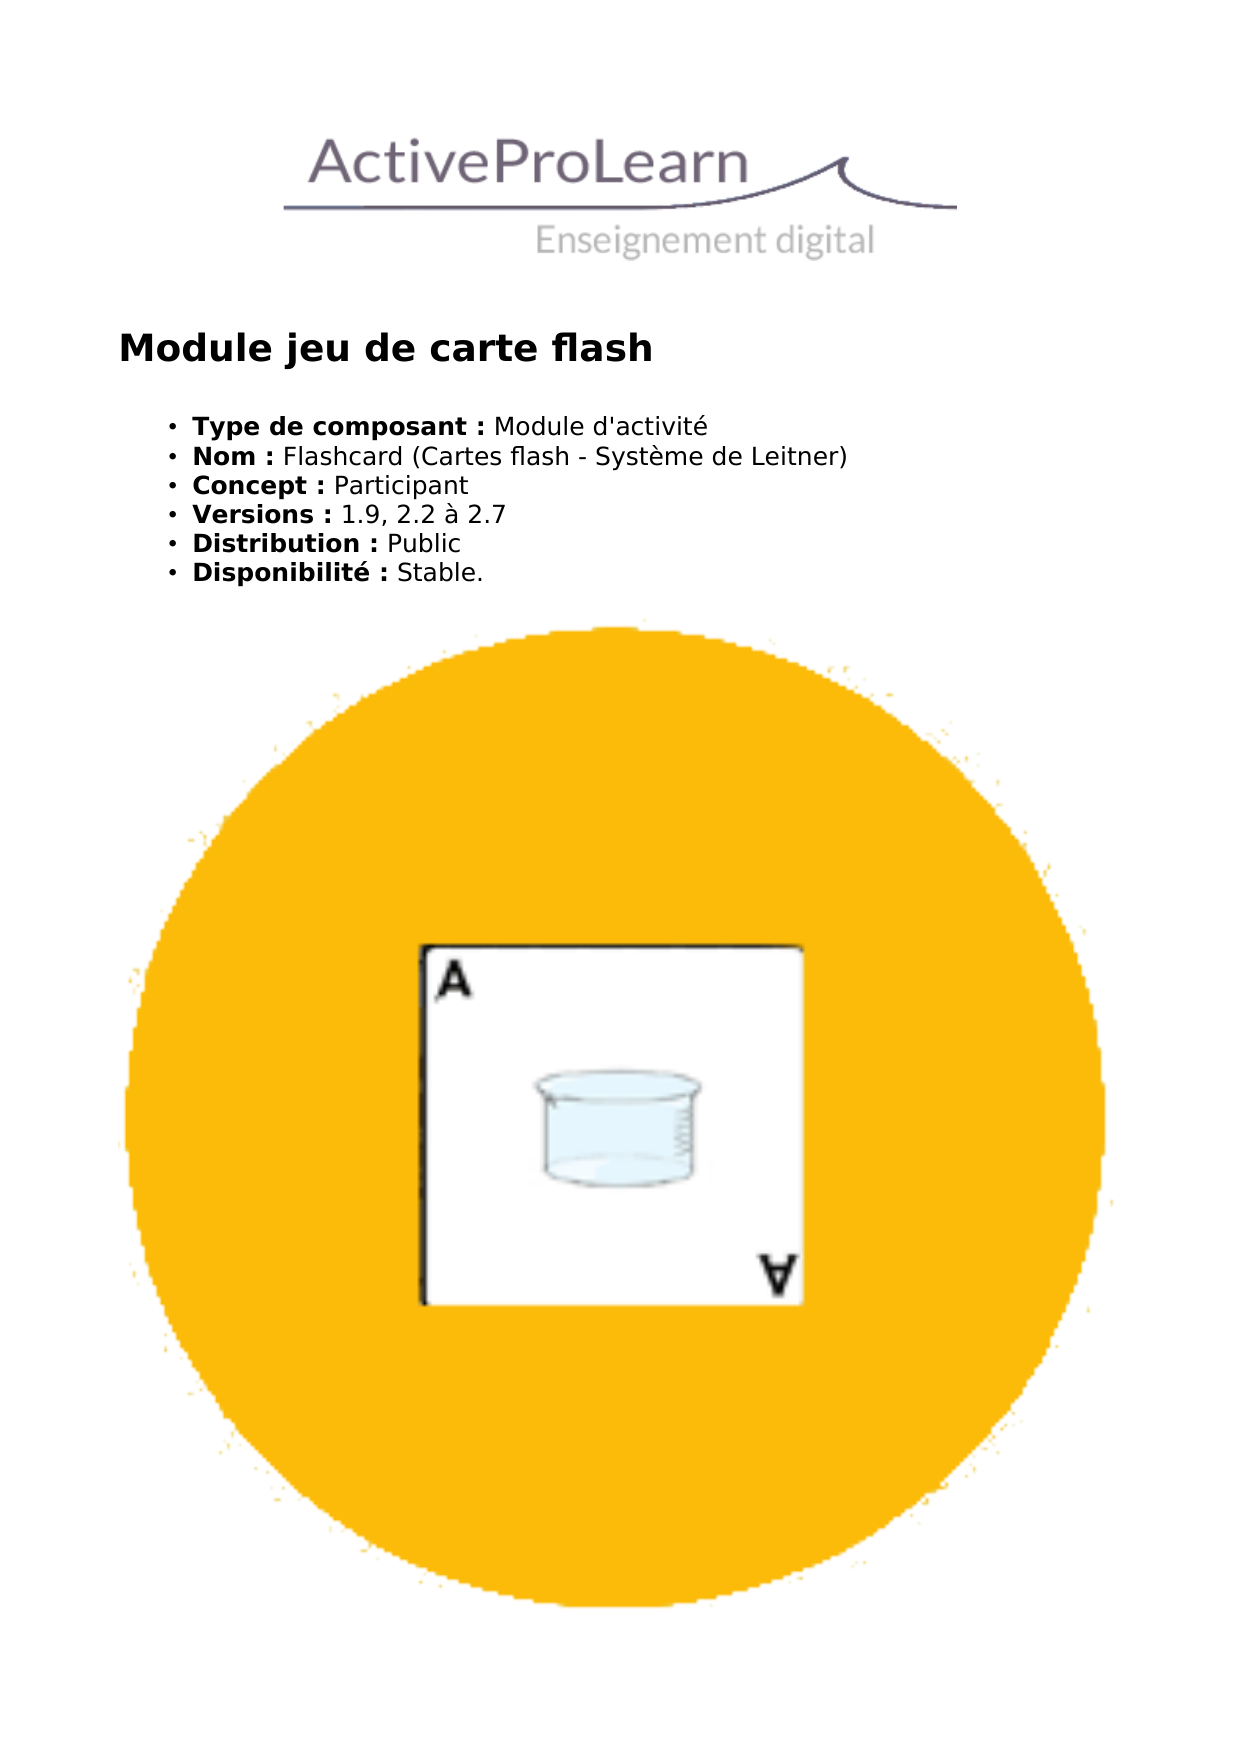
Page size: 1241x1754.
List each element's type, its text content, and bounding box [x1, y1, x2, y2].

list Type de composant : Module d'activité [177, 413, 1122, 442]
list Disponibilité : Stable. [177, 558, 1122, 588]
list Nom : Flashcard (Cartes flash - Système de Leitner) [177, 442, 1122, 471]
list Versions : 1.9, 2.2 à 2.7 [177, 500, 1122, 529]
picture [283, 118, 957, 261]
list Concept : Participant [177, 471, 1122, 500]
picture [118, 617, 1123, 1621]
list Distribution : Public [177, 529, 1122, 558]
subtitle Module jeu de carte flash [118, 327, 1122, 371]
